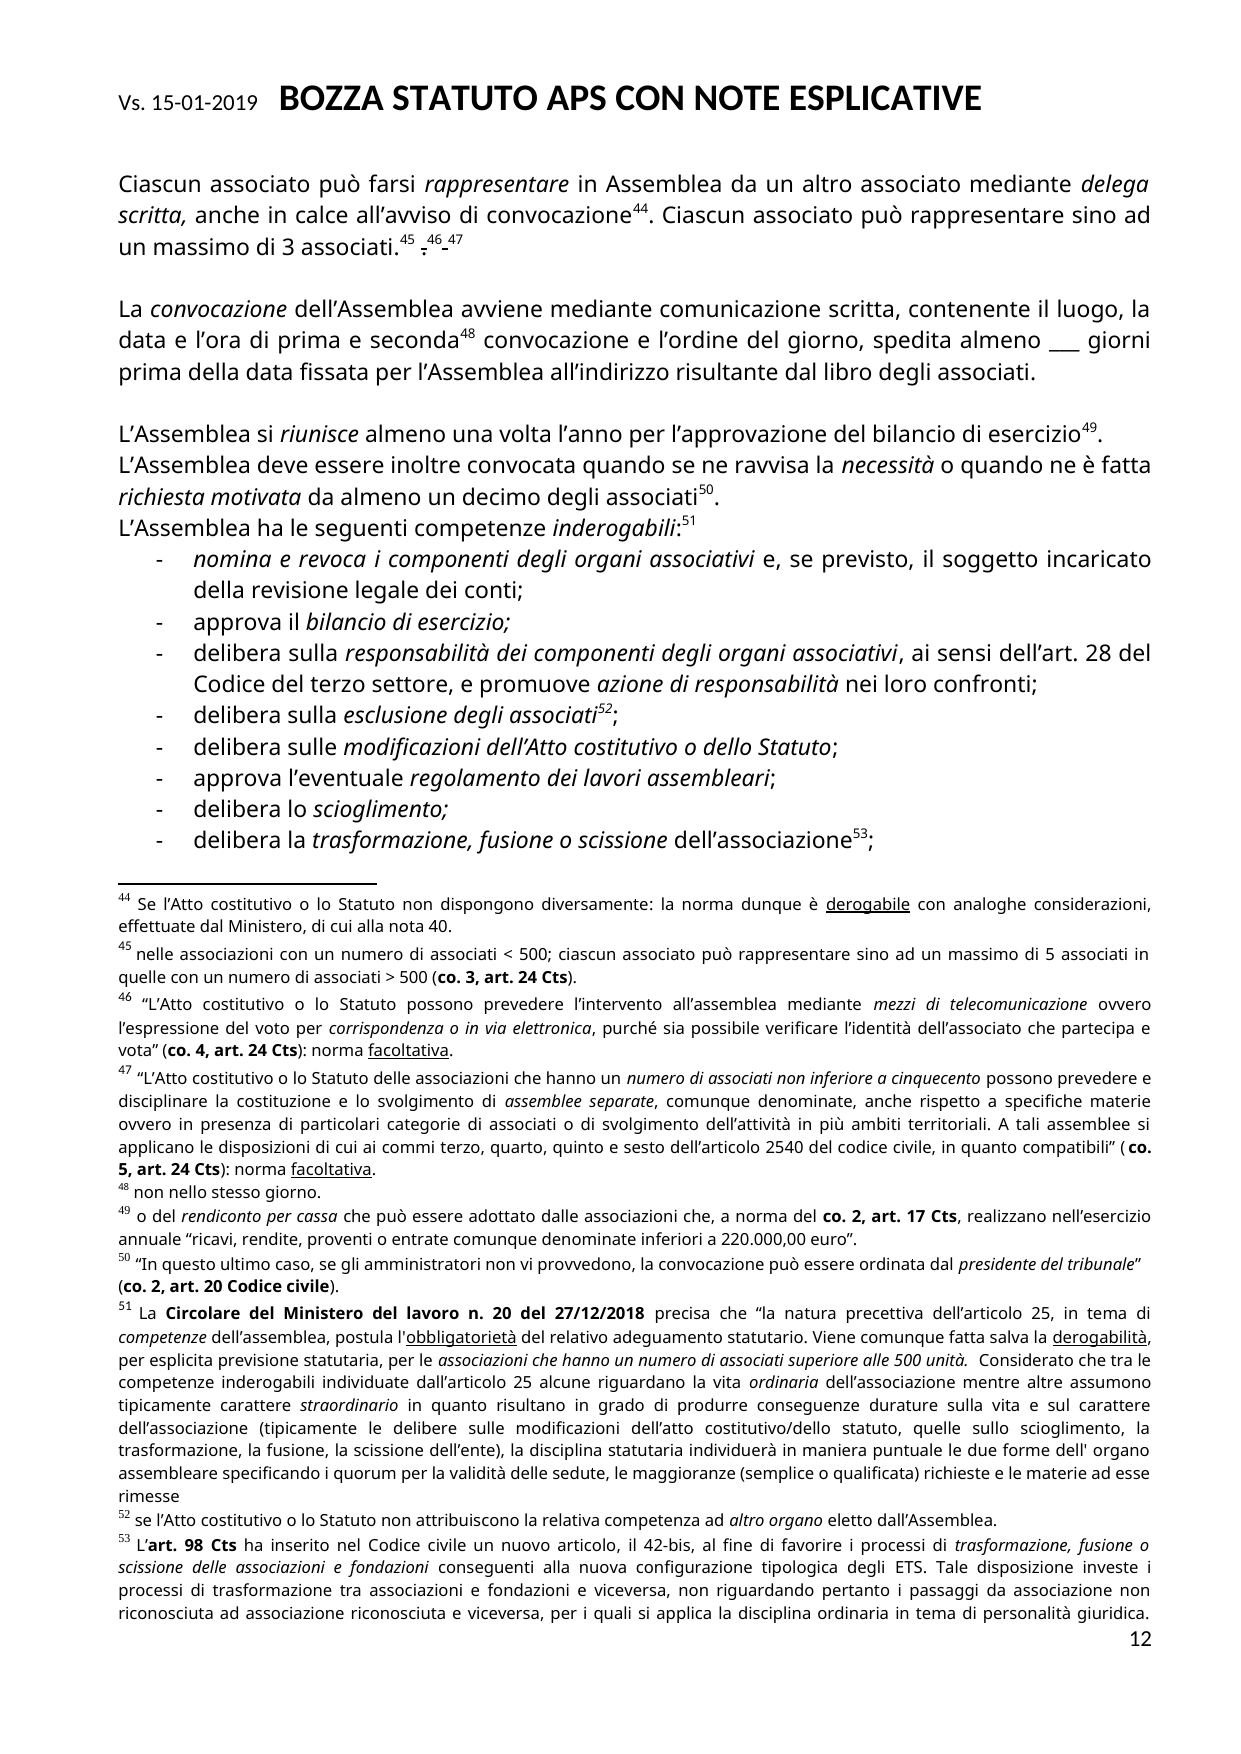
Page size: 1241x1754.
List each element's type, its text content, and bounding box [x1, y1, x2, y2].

list se l’Atto costitutivo o lo Statuto non attribuiscono la relativa competenza ad altro organo eletto dall’Assemblea. [118, 1507, 1152, 1532]
list delibera sulla esclusione degli associati; [156, 699, 1152, 731]
text nelle associazioni con un numero di associati < 500; ciascun associato può rappresentare sino ad un massimo di 5 associati in quelle con un numero di associati > 500 (co. 3, art. 24 Cts). [118, 938, 1152, 988]
text Se l’Atto costitutivo o lo Statuto non dispongono diversamente: la norma dunque è derogabile con analoghe considerazioni, effettuate dal Ministero, di cui alla nota 40. [118, 891, 1152, 938]
list delibera la trasformazione, fusione o scissione dell’associazione; [156, 824, 1152, 856]
text non nello stesso giorno. [118, 1181, 1152, 1203]
text La convocazione dell’Assemblea avviene mediante comunicazione scritta, contenente il luogo, la data e l’ora di prima e seconda convocazione e l’ordine del giorno, spedita almeno ___ giorni prima della data fissata per l’Assemblea all’indirizzo risultante dal libro degli associati. [118, 293, 1152, 387]
list delibera sulle modificazioni dell’Atto costitutivo o dello Statuto; [156, 731, 1152, 762]
text L’Assemblea ha le seguenti competenze inderogabili: [118, 512, 1152, 543]
list delibera lo scioglimento; [156, 793, 1152, 824]
text L’Assemblea deve essere inoltre convocata quando se ne ravvisa la necessità o quando ne è fatta richiesta motivata da almeno un decimo degli associati. [118, 449, 1152, 512]
text L’Assemblea si riunisce almeno una volta l’anno per l’approvazione del bilancio di esercizio. [118, 418, 1152, 449]
text “L’Atto costitutivo o lo Statuto delle associazioni che hanno un numero di associati non inferiore a cinquecento possono prevedere e disciplinare la costituzione e lo svolgimento di assemblee separate, comunque denominate, anche rispetto a specifiche materie ovvero in presenza di particolari categorie di associati o di svolgimento dell’attività in più ambiti territoriali. A tali assemblee si applicano le disposizioni di cui ai commi terzo, quarto, quinto e sesto dell’articolo 2540 del codice civile, in quanto compatibili” (co. 5, art. 24 Cts): norma facoltativa. [118, 1062, 1152, 1181]
text “L’Atto costitutivo o lo Statuto possono prevedere l’intervento all’assemblea mediante mezzi di telecomunicazione ovvero l’espressione del voto per corrispondenza o in via elettronica, purché sia possibile verificare l’identità dell’associato che partecipa e vota” (co. 4, art. 24 Cts): norma facoltativa. [118, 988, 1152, 1062]
list delibera sulla responsabilità dei componenti degli organi associativi, ai sensi dell’art. 28 del Codice del terzo settore, e promuove azione di responsabilità nei loro confronti; [156, 637, 1152, 699]
text o del rendiconto per cassa che può essere adottato dalle associazioni che, a norma del co. 2, art. 17 Cts, realizzano nell’esercizio annuale “ricavi, rendite, proventi o entrate comunque denominate inferiori a 220.000,00 euro”. [118, 1203, 1152, 1250]
list L’art. 98 Cts ha inserito nel Codice civile un nuovo articolo, il 42-bis, al fine di favorire i processi di trasformazione, fusione o scissione delle associazioni e fondazioni conseguenti alla nuova configurazione tipologica degli ETS. Tale disposizione investe i processi di trasformazione tra associazioni e fondazioni e viceversa, non riguardando pertanto i passaggi da associazione non riconosciuta ad associazione riconosciuta e viceversa, per i quali si applica la disciplina ordinaria in tema di personalità giuridica. [118, 1532, 1152, 1624]
list approva l’eventuale regolamento dei lavori assembleari; [156, 762, 1152, 793]
text “In questo ultimo caso, se gli amministratori non vi provvedono, la convocazione può essere ordinata dal presidente del tribunale” (co. 2, art. 20 Codice civile). [118, 1250, 1152, 1297]
text Ciascun associato può farsi rappresentare in Assemblea da un altro associato mediante delega scritta, anche in calce all’avviso di convocazione. Ciascun associato può rappresentare sino ad un massimo di 3 associati. . [118, 168, 1152, 262]
text La Circolare del Ministero del lavoro n. 20 del 27/12/2018 precisa che “la natura precettiva dell’articolo 25, in tema di competenze dell’assemblea, postula l'obbligatorietà del relativo adeguamento statutario. Viene comunque fatta salva la derogabilità, per esplicita previsione statutaria, per le associazioni che hanno un numero di associati superiore alle 500 unità. Considerato che tra le competenze inderogabili individuate dall’articolo 25 alcune riguardano la vita ordinaria dell’associazione mentre altre assumono tipicamente carattere straordinario in quanto risultano in grado di produrre conseguenze durature sulla vita e sul carattere dell’associazione (tipicamente le delibere sulle modificazioni dell’atto costitutivo/dello statuto, quelle sullo scioglimento, la trasformazione, la fusione, la scissione dell’ente), la disciplina statutaria individuerà in maniera puntuale le due forme dell' organo assembleare specificando i quorum per la validità delle sedute, le maggioranze (semplice o qualificata) richieste e le materie ad esse rimesse [118, 1297, 1152, 1507]
list approva il bilancio di esercizio; [156, 606, 1152, 637]
list nomina e revoca i componenti degli organi associativi e, se previsto, il soggetto incaricato della revisione legale dei conti; [156, 543, 1152, 606]
